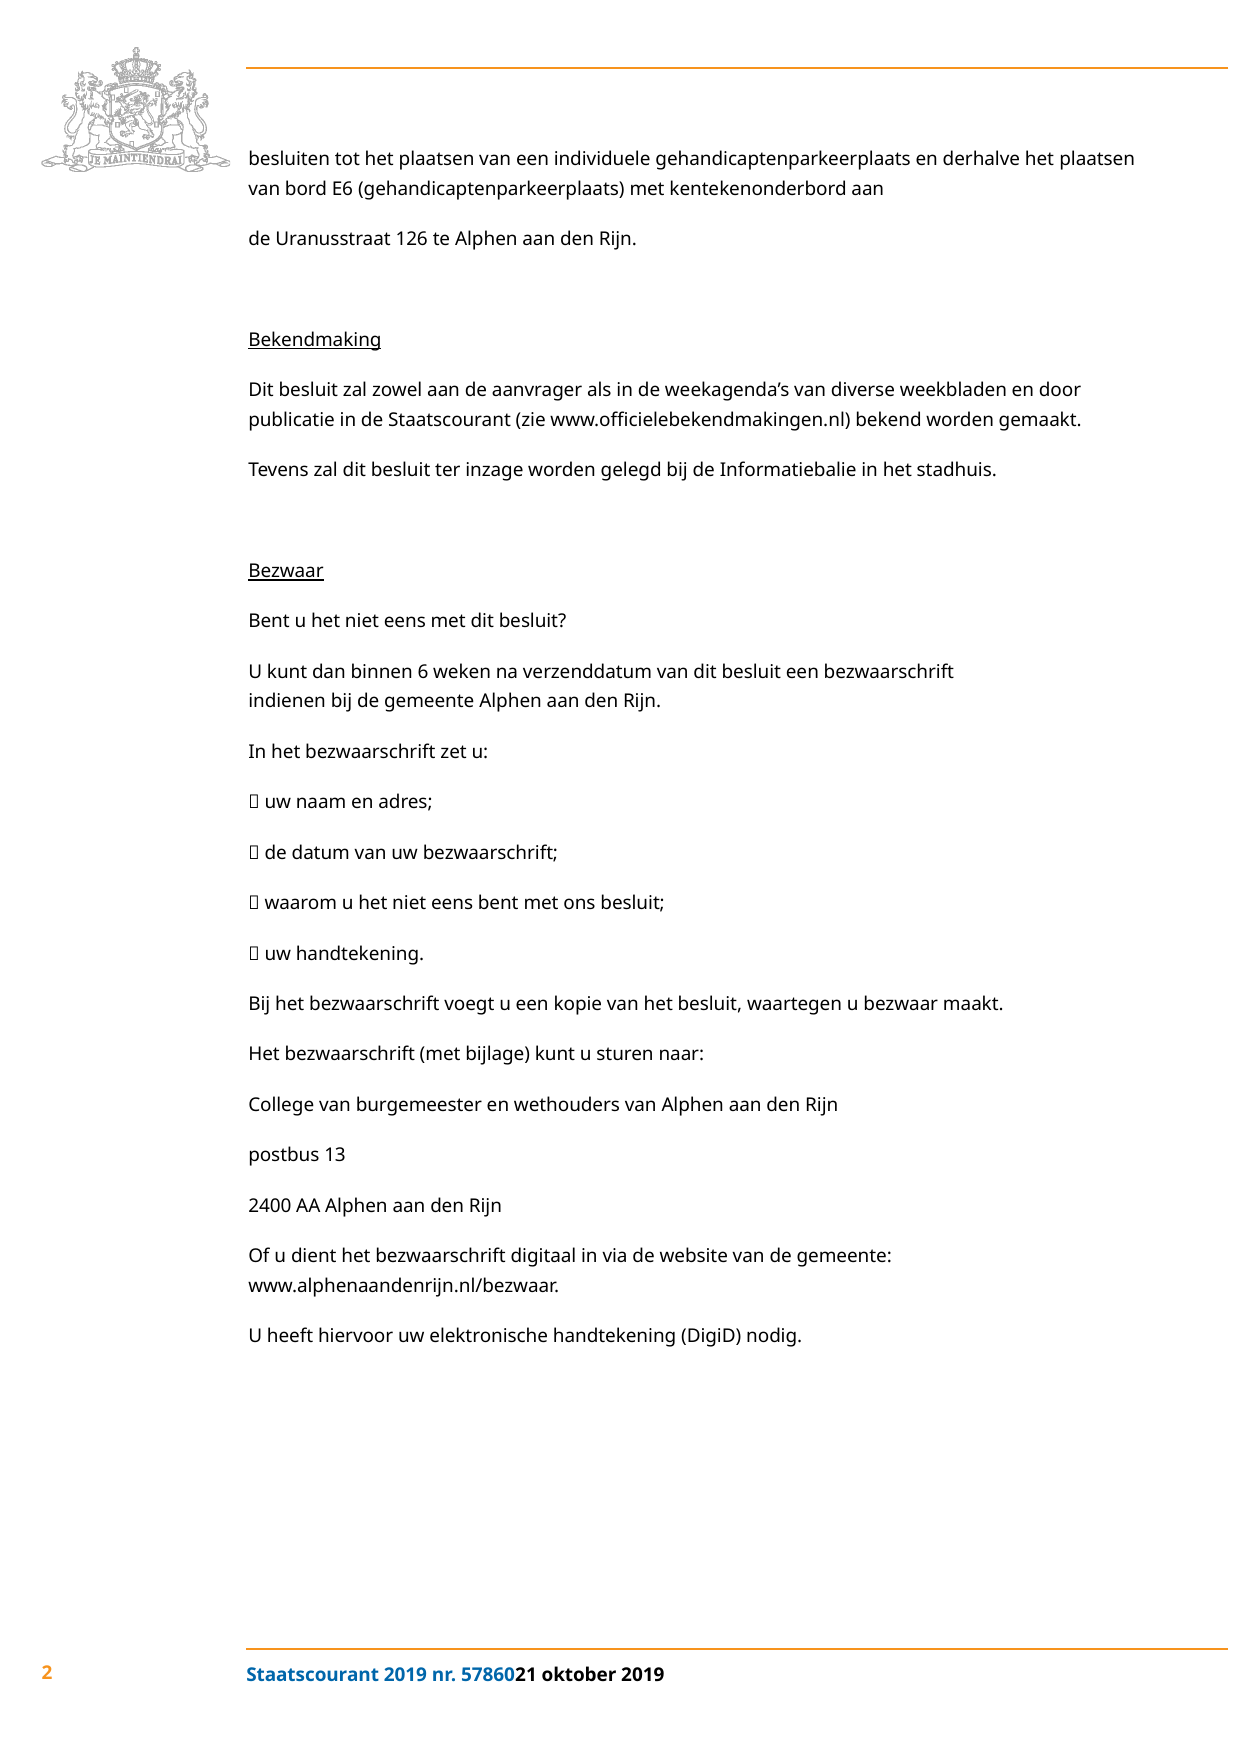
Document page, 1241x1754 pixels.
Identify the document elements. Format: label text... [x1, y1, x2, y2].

text  de datum van uw bezwaarschrift; [248, 839, 1152, 865]
picture [41, 47, 231, 172]
text postbus 13 [248, 1141, 1152, 1167]
text Dit besluit zal zowel aan de aanvrager als in de weekagenda’s van diverse weekbladen en door publicatie in de Staatscourant (zie www.officielebekendmakingen.nl) bekend worden gemaakt. [248, 376, 1152, 432]
text Of u dient het bezwaarschrift digitaal in via de website van de gemeente: www.alphenaandenrijn.nl/bezwaar. [248, 1242, 1152, 1298]
text Het bezwaarschrift (met bijlage) kunt u sturen naar: [248, 1041, 1152, 1066]
text U heeft hiervoor uw elektronische handtekening (DigiD) nodig. [248, 1322, 1152, 1348]
text  waarom u het niet eens bent met ons besluit; [248, 889, 1152, 915]
text U kunt dan binnen 6 weken na verzenddatum van dit besluit een bezwaarschrift indienen bij de gemeente Alphen aan den Rijn. [248, 658, 1152, 713]
text de Uranusstraat 126 te Alphen aan den Rijn. [248, 225, 1152, 251]
text besluiten tot het plaatsen van een individuele gehandicaptenparkeerplaats en derhalve het plaatsen van bord E6 (gehandicaptenparkeerplaats) met kentekenonderbord aan [248, 145, 1152, 201]
text  uw naam en adres; [248, 788, 1152, 814]
text 2400 AA Alphen aan den Rijn [248, 1192, 1152, 1218]
text Bij het bezwaarschrift voegt u een kopie van het besluit, waartegen u bezwaar maakt. [248, 990, 1152, 1016]
text In het bezwaarschrift zet u: [248, 738, 1152, 764]
text  uw handtekening. [248, 940, 1152, 966]
text Bezwaar [248, 557, 1152, 583]
text Tevens zal dit besluit ter inzage worden gelegd bij de Informatiebalie in het stadhuis. [248, 456, 1152, 482]
text Bekendmaking [248, 326, 1152, 352]
text Bent u het niet eens met dit besluit? [248, 608, 1152, 633]
text College van burgemeester en wethouders van Alphen aan den Rijn [248, 1091, 1152, 1117]
